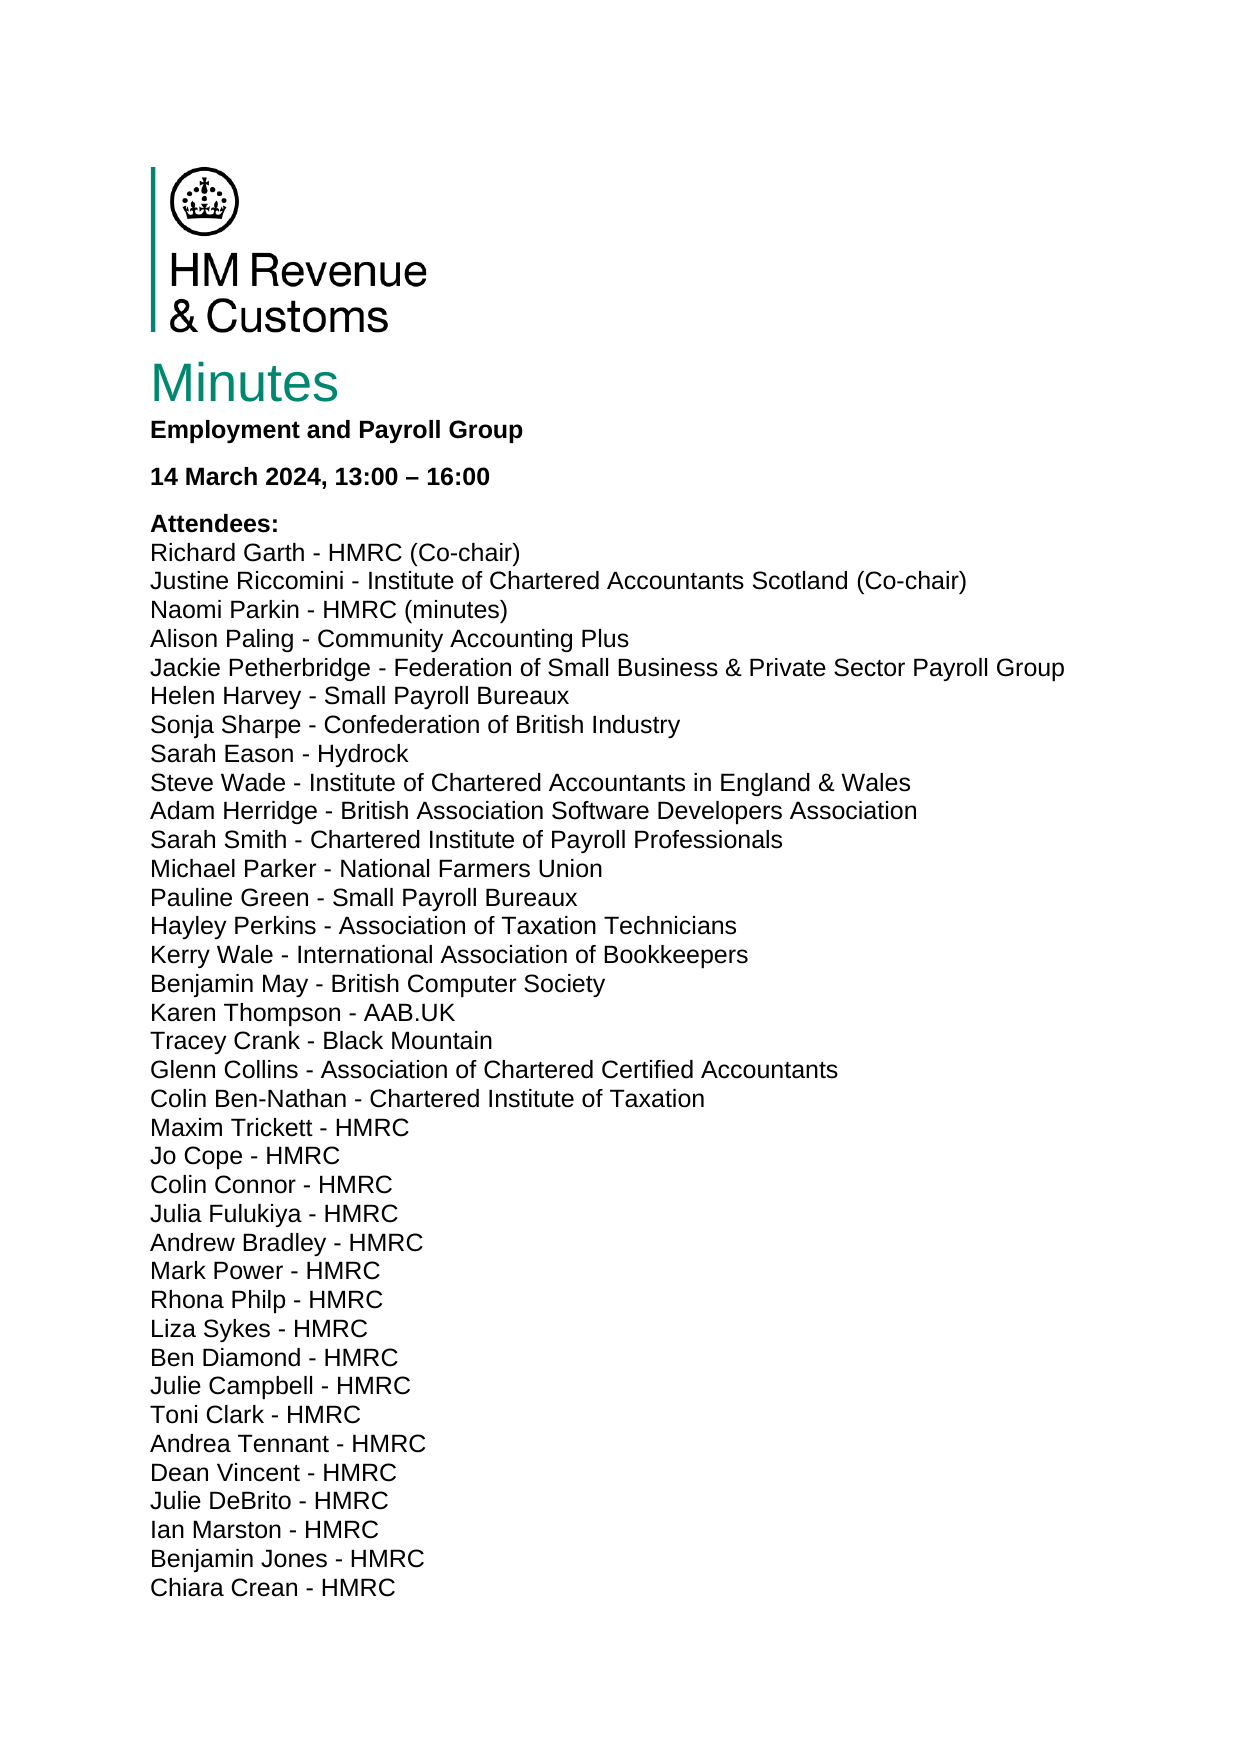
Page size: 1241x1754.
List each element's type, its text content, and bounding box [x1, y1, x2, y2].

text Andrea Tennant - HMRC [150, 1429, 1090, 1458]
text Naomi Parkin - HMRC (minutes) [150, 595, 1090, 624]
text Julie DeBrito - HMRC [150, 1486, 1090, 1515]
text Pauline Green - Small Payroll Bureaux [150, 883, 1090, 911]
text Chiara Crean - HMRC [150, 1573, 1090, 1601]
text Karen Thompson - AAB.UK [150, 998, 1090, 1026]
text Richard Garth - HMRC (Co-chair) [150, 538, 1090, 566]
text Benjamin Jones - HMRC [150, 1544, 1090, 1573]
text Adam Herridge - British Association Software Developers Association [150, 796, 1090, 825]
text Alison Paling - Community Accounting Plus [150, 624, 1090, 653]
text Benjamin May - British Computer Society [150, 969, 1090, 998]
text Kerry Wale - International Association of Bookkeepers [150, 940, 1090, 969]
text Sarah Smith - Chartered Institute of Payroll Professionals [150, 825, 1090, 854]
text Maxim Trickett - HMRC [150, 1113, 1090, 1141]
text Michael Parker - National Farmers Union [150, 854, 1090, 883]
text Ben Diamond - HMRC [150, 1343, 1090, 1371]
text Jackie Petherbridge - Federation of Small Business & Private Sector Payroll Group [150, 653, 1090, 681]
text Justine Riccomini - Institute of Chartered Accountants Scotland (Co-chair) [150, 566, 1090, 595]
text Dean Vincent - HMRC [150, 1458, 1090, 1486]
text Rhona Philp - HMRC [150, 1285, 1090, 1314]
text Jo Cope - HMRC [150, 1141, 1090, 1170]
text Tracey Crank - Black Mountain [150, 1026, 1090, 1055]
text Ian Marston - HMRC [150, 1515, 1090, 1544]
text Julie Campbell - HMRC [150, 1371, 1090, 1400]
text Steve Wade - Institute of Chartered Accountants in England & Wales [150, 768, 1090, 796]
text Toni Clark - HMRC [150, 1400, 1090, 1429]
text Mark Power - HMRC [150, 1256, 1090, 1285]
text Sonja Sharpe - Confederation of British Industry [150, 710, 1090, 739]
text Andrew Bradley - HMRC [150, 1228, 1090, 1256]
text Sarah Eason - Hydrock [150, 739, 1090, 768]
text Liza Sykes - HMRC [150, 1314, 1090, 1343]
text Julia Fulukiya - HMRC [150, 1199, 1090, 1228]
text Attendees: [150, 509, 1090, 538]
text Colin Ben-Nathan - Chartered Institute of Taxation [150, 1084, 1090, 1113]
text Colin Connor - HMRC [150, 1170, 1090, 1199]
text Minutes Employment and Payroll Group [150, 351, 1090, 443]
text 14 March 2024, 13:00 – 16:00 [150, 462, 1090, 491]
text Hayley Perkins - Association of Taxation Technicians [150, 911, 1090, 940]
text Glenn Collins - Association of Chartered Certified Accountants [150, 1055, 1090, 1084]
text Helen Harvey - Small Payroll Bureaux [150, 681, 1090, 710]
